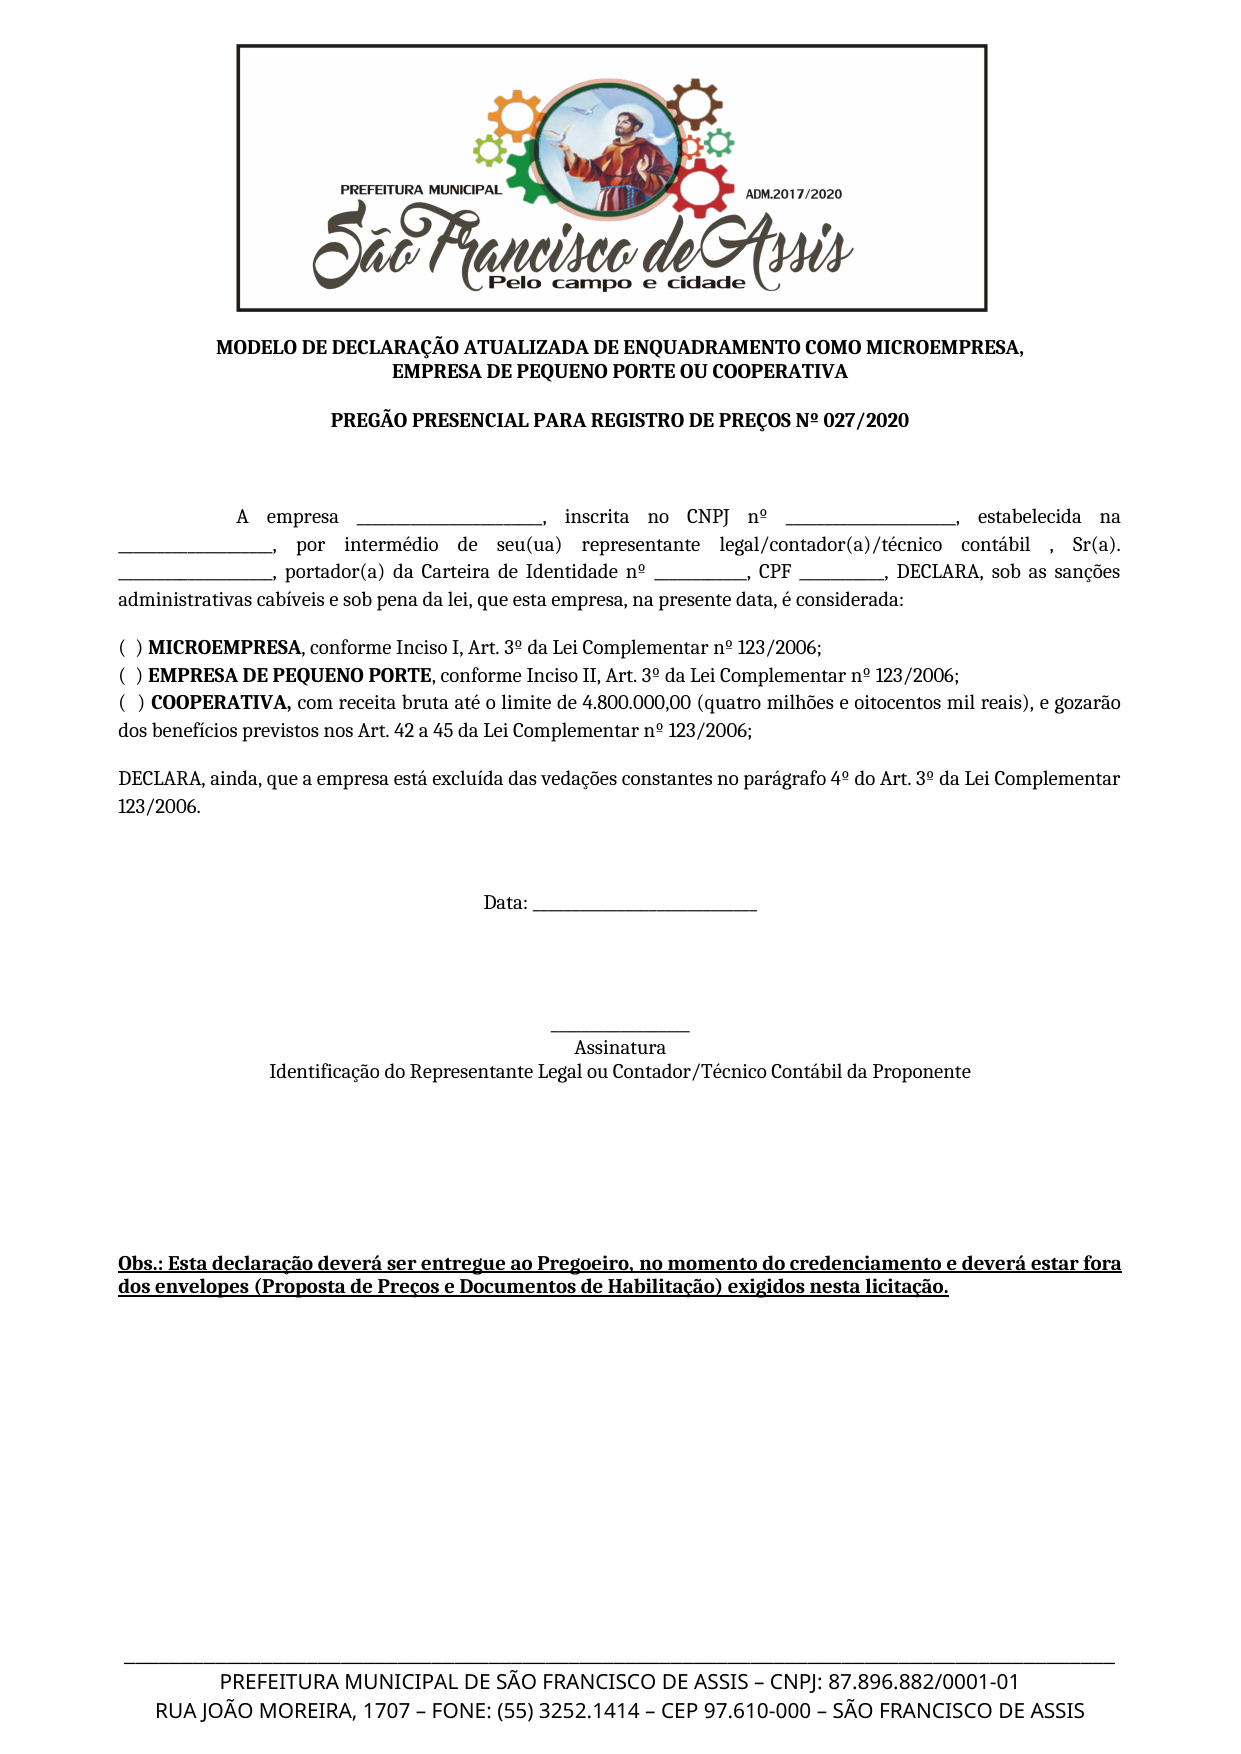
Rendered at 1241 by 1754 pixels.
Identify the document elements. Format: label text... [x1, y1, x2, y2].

text Assinatura [118, 1036, 1122, 1059]
text PREGÃO PRESENCIAL PARA REGISTRO DE PREÇOS Nº 027/2020 [118, 409, 1122, 433]
text ­­­­­­­­­­­­­­­­­­­­­­­­__________________ [118, 1012, 1122, 1036]
text Obs.: Esta declaração deverá ser entregue ao Pregoeiro, no momento do credenciamento e deverá estar fora [118, 1251, 1122, 1271]
text A empresa ________________________­­­­­­­­­­­­, inscrita no CNPJ nº ______________________, estabelecida na ____________________, por intermédio de seu(ua) representante legal/contador(a)/técnico contábil , Sr(a). ____________________, portador(a) da Carteira de Identidade nº ____________, CPF ___________, DECLARA, sob as sanções administrativas cabíveis e sob pena da lei, que esta empresa, na presente data, é considerada: [118, 505, 1122, 612]
text MODELO DE DECLARAÇÃO ATUALIZADA DE ENQUADRAMENTO COMO MICROEMPRESA, EMPRESA DE PEQUENO PORTE OU COOPERATIVA [118, 336, 1122, 383]
text dos envelopes (Proposta de Preços e Documentos de Habilitação) exigidos nesta licitação. [118, 1273, 1122, 1299]
text ( ) EMPRESA DE PEQUENO PORTE, conforme Inciso II, Art. 3º da Lei Complementar nº 123/2006; [118, 663, 1122, 687]
text Data: _____________________________ [118, 891, 1122, 915]
text DECLARA, ainda, que a empresa está excluída das vedações constantes no parágrafo 4º do Art. 3º da Lei Complementar 123/2006. [118, 767, 1122, 818]
text ( ) MICROEMPRESA, conforme Inciso I, Art. 3º da Lei Complementar nº 123/2006; [118, 636, 1122, 660]
text Identificação do Representante Legal ou Contador/Técnico Contábil da Proponente [118, 1059, 1122, 1083]
text ( ) COOPERATIVA, com receita bruta até o limite de 4.800.000,00 (quatro milhões e oitocentos mil reais), e gozarão dos benefícios previstos nos Art. 42 a 45 da Lei Complementar nº 123/2006; [118, 691, 1122, 742]
